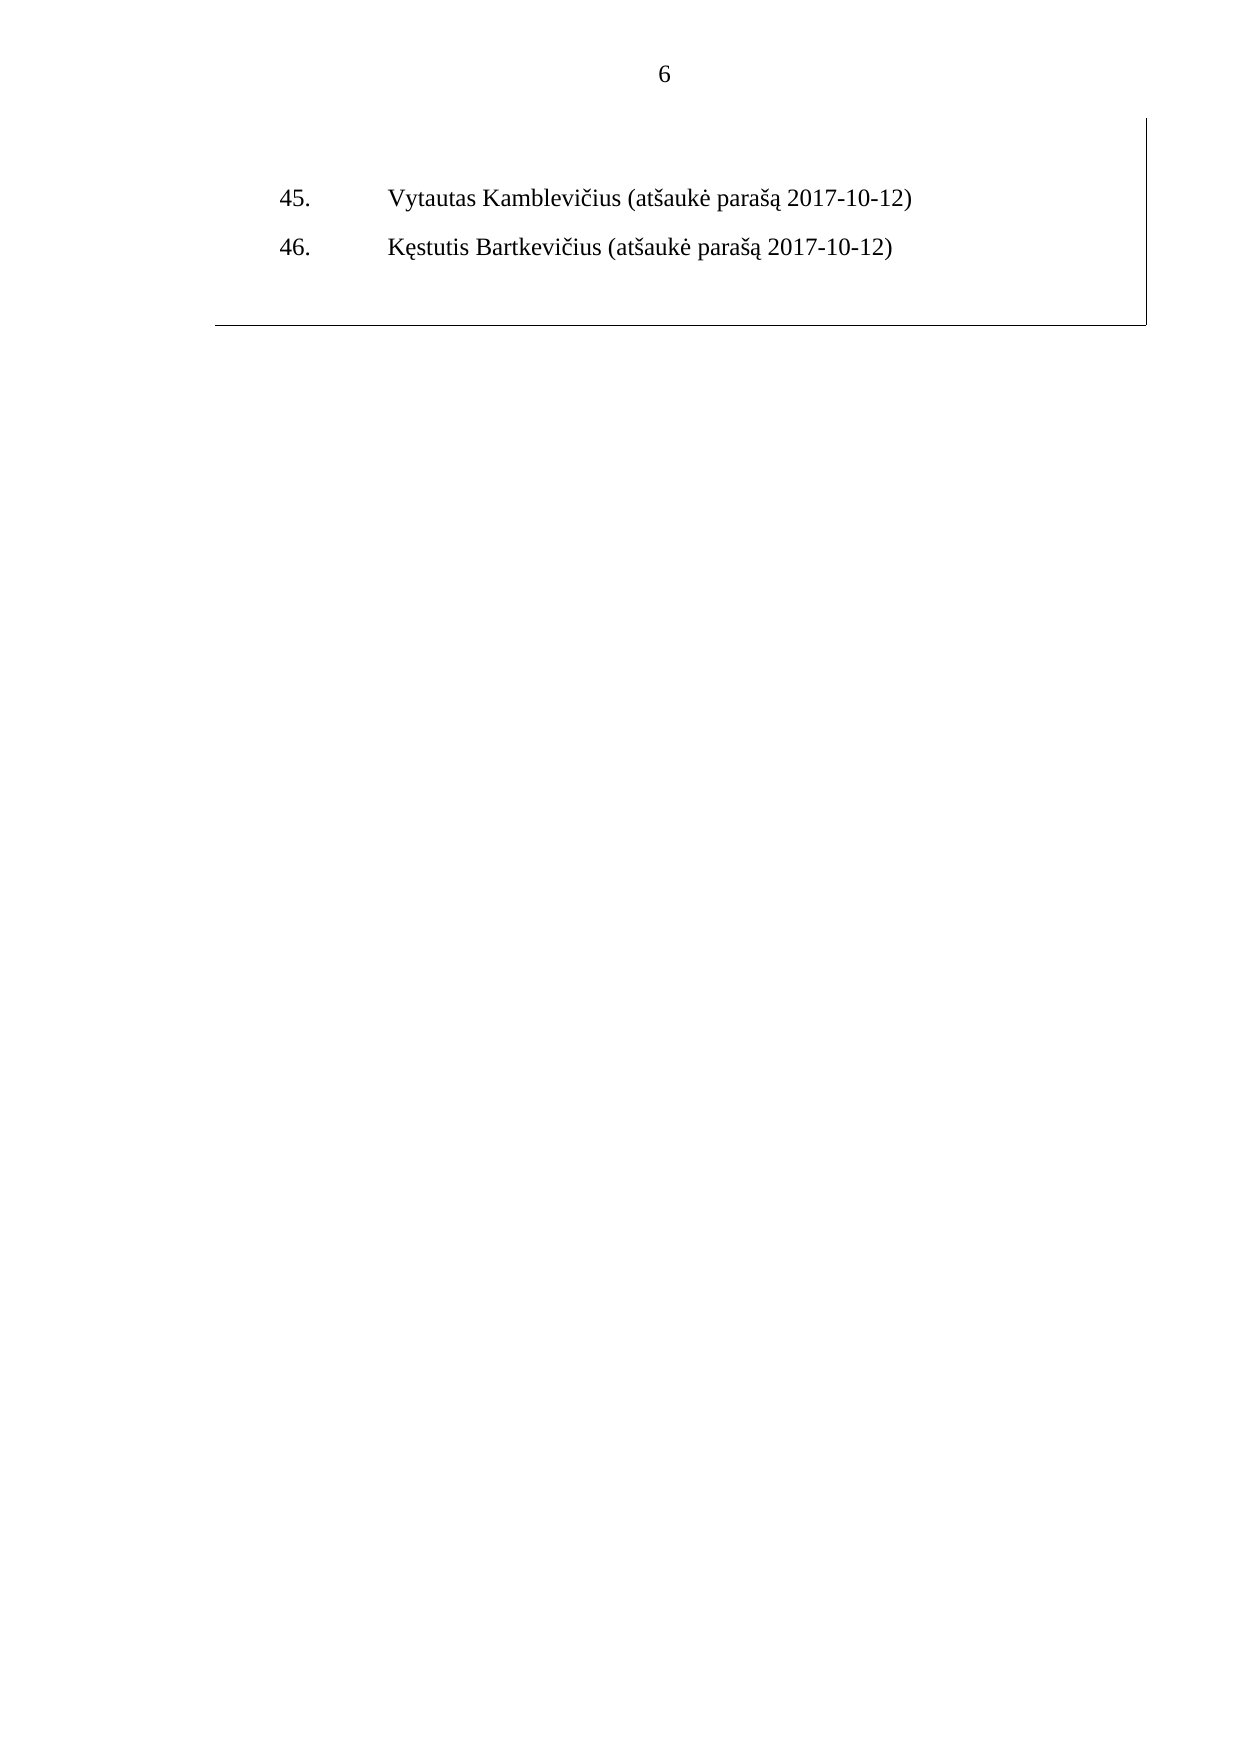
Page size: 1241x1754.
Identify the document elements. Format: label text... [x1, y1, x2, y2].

text 45. Vytautas Kamblevičius (atšaukė parašą 2017-10-12) [215, 118, 1146, 167]
text 46. Kęstutis Bartkevičius (atšaukė parašą 2017-10-12) [215, 167, 1146, 325]
